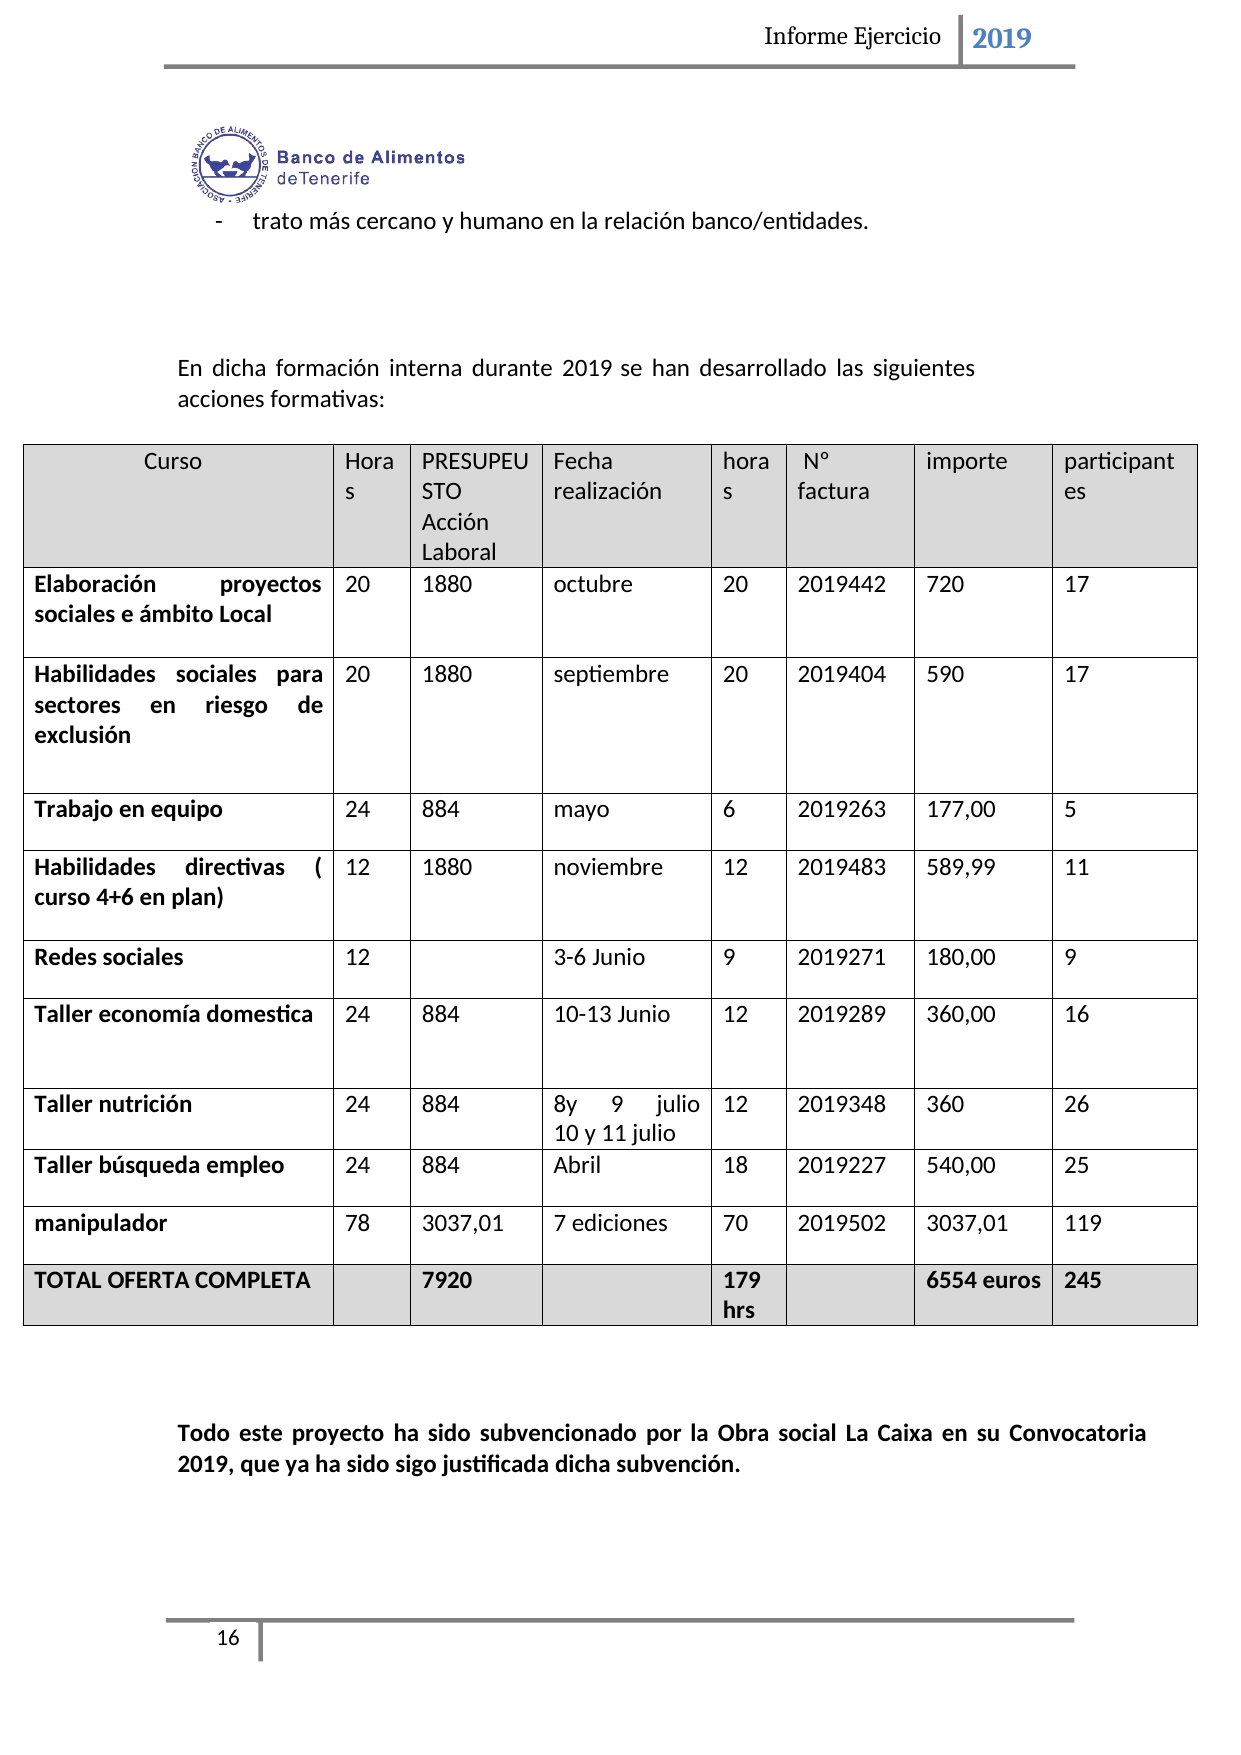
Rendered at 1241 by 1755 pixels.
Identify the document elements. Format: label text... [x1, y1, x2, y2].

table_cell 12 [334, 941, 410, 997]
table_cell mayo [543, 794, 711, 850]
table_cell 10-13 Junio [543, 999, 711, 1088]
table_cell 12 [712, 1089, 786, 1148]
table_cell 26 [1053, 1089, 1197, 1148]
table_cell 2019227 [787, 1150, 914, 1206]
table_cell 20 [334, 658, 410, 792]
table_cell 8y 9 julio 10 y 11 julio [543, 1089, 711, 1148]
table_cell 1880 [411, 851, 542, 940]
table_cell 17 [1053, 568, 1197, 657]
table_cell 7920 [411, 1265, 542, 1325]
table_cell 5 [1053, 794, 1197, 850]
table_cell 1880 [411, 568, 542, 657]
table_cell 17 [1053, 658, 1197, 792]
table_cell 720 [915, 568, 1052, 657]
table_cell Taller economía domestica [24, 999, 333, 1088]
table_cell 24 [334, 794, 410, 850]
table_cell 25 [1053, 1150, 1197, 1206]
table_cell 20 [712, 568, 786, 657]
table_header PRESUPEU STO Acción Laboral [411, 445, 542, 567]
table_cell octubre [543, 568, 711, 657]
table_cell 18 [712, 1150, 786, 1206]
table_cell Taller búsqueda empleo [24, 1150, 333, 1206]
table_header Fecha realización [543, 445, 711, 567]
table_cell 884 [411, 794, 542, 850]
table_cell 11 [1053, 851, 1197, 940]
table_cell 9 [1053, 941, 1197, 997]
table_cell manipulador [24, 1207, 333, 1264]
table_cell 2019502 [787, 1207, 914, 1264]
table_cell 180,00 [915, 941, 1052, 997]
table_header hora s [712, 445, 786, 567]
table_cell [411, 941, 542, 997]
table_cell 6 [712, 794, 786, 850]
table_cell 3-6 Junio [543, 941, 711, 997]
table_cell 884 [411, 1150, 542, 1206]
table_cell 3037,01 [411, 1207, 542, 1264]
text En dicha formación interna durante 2019 se han desarrollado las siguientes acciones formativas: [177, 352, 1061, 413]
table_cell 9 [712, 941, 786, 997]
table_cell 360 [915, 1089, 1052, 1148]
table_cell 2019348 [787, 1089, 914, 1148]
table_cell 179 hrs [712, 1265, 786, 1325]
table_cell 2019271 [787, 941, 914, 997]
table_cell 16 [1053, 999, 1197, 1088]
table_cell 70 [712, 1207, 786, 1264]
table_cell 2019289 [787, 999, 914, 1088]
table_cell [334, 1265, 410, 1325]
table_cell [787, 1265, 914, 1325]
table_cell Redes sociales [24, 941, 333, 997]
table_cell TOTAL OFERTA COMPLETA [24, 1265, 333, 1325]
table_cell [543, 1265, 711, 1325]
table_cell Taller nutrición [24, 1089, 333, 1148]
table_cell 884 [411, 999, 542, 1088]
table_cell 2019263 [787, 794, 914, 850]
table_cell 590 [915, 658, 1052, 792]
table_cell 884 [411, 1089, 542, 1148]
table_cell Trabajo en equipo [24, 794, 333, 850]
table_cell 12 [712, 999, 786, 1088]
table_cell Habilidades sociales para sectores en riesgo de exclusión [24, 658, 333, 792]
table_header importe [915, 445, 1052, 567]
subtitle Todo este proyecto ha sido subvencionado por la Obra social La Caixa en su Convocatoria 2019, que ya ha sido sigo justificada dicha subvención. [177, 1417, 1166, 1478]
table_cell 3037,01 [915, 1207, 1052, 1264]
table_cell 78 [334, 1207, 410, 1264]
table_cell 1880 [411, 658, 542, 792]
table_cell Abril [543, 1150, 711, 1206]
table_cell Habilidades directivas ( curso 4+6 en plan) [24, 851, 333, 940]
table_cell 24 [334, 999, 410, 1088]
table_cell 20 [334, 568, 410, 657]
table_cell 2019442 [787, 568, 914, 657]
table_cell 24 [334, 1150, 410, 1206]
table_cell 540,00 [915, 1150, 1052, 1206]
table_cell 7 ediciones [543, 1207, 711, 1264]
table_cell 177,00 [915, 794, 1052, 850]
table_cell 119 [1053, 1207, 1197, 1264]
table_cell 2019483 [787, 851, 914, 940]
table_cell 360,00 [915, 999, 1052, 1088]
table_cell septiembre [543, 658, 711, 792]
table_cell 24 [334, 1089, 410, 1148]
table_cell 12 [712, 851, 786, 940]
list trato más cercano y humano en la relación banco/entidades. [215, 205, 1209, 235]
table_header Curso [24, 445, 333, 567]
table_header participant es [1053, 445, 1197, 567]
table_header Hora s [334, 445, 410, 567]
table_cell 12 [334, 851, 410, 940]
table_cell 245 [1053, 1265, 1197, 1325]
table_header Nº factura [787, 445, 914, 567]
table_cell 6554 euros [915, 1265, 1052, 1325]
table_cell 2019404 [787, 658, 914, 792]
table_cell 589,99 [915, 851, 1052, 940]
table_cell noviembre [543, 851, 711, 940]
table_cell 20 [712, 658, 786, 792]
table_cell Elaboración proyectos sociales e ámbito Local [24, 568, 333, 657]
